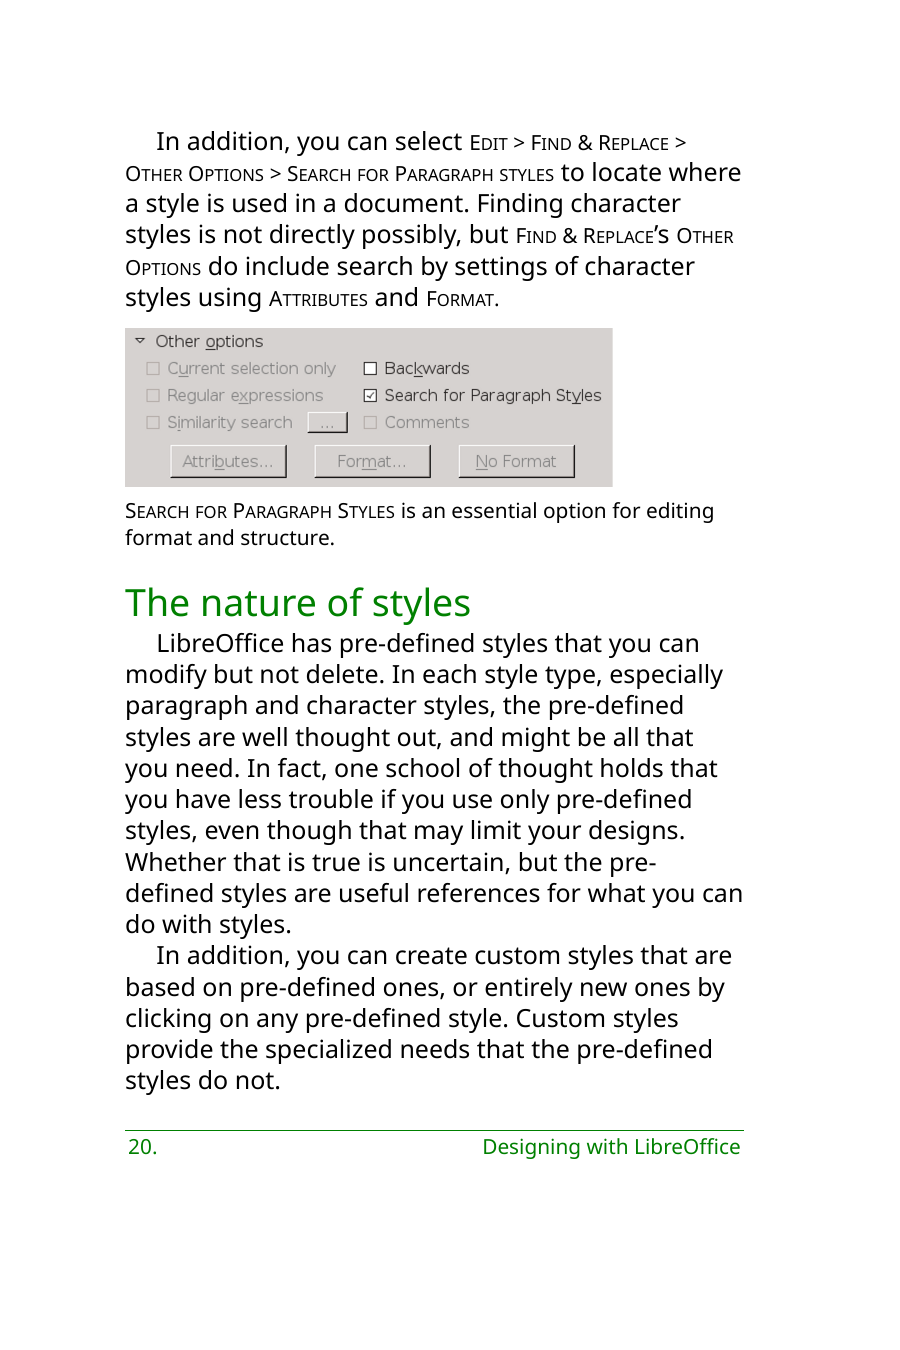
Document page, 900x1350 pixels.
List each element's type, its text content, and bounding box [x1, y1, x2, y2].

text LibreOffice has pre-defined styles that you can modify but not delete. In each style type, especially paragraph and character styles, the pre-defined styles are well thought out, and might be all that you need. In fact, one school of thought holds that you have less trouble if you use only pre-defined styles, even though that may limit your designs. Whether that is true is uncertain, but the pre-defined styles are useful references for what you can do with styles. [125, 627, 744, 940]
picture [125, 328, 613, 487]
table_header [125, 328, 744, 489]
subtitle The nature of styles [125, 576, 744, 627]
text In addition, you can select Edit > Find & Replace > Other Options > Search for Paragraph styles to locate where a style is used in a document. Finding character styles is not directly possibly, but Find & Replace’s Other Options do include search by settings of character styles using Attributes and Format. [125, 125, 744, 312]
text In addition, you can create custom styles that are based on pre-defined ones, or entirely new ones by clicking on any pre-defined style. Custom styles provide the specialized needs that the pre-defined styles do not. [125, 940, 744, 1096]
table_cell Search for Paragraph Styles is an essential option for editing format and structure. [125, 489, 744, 551]
